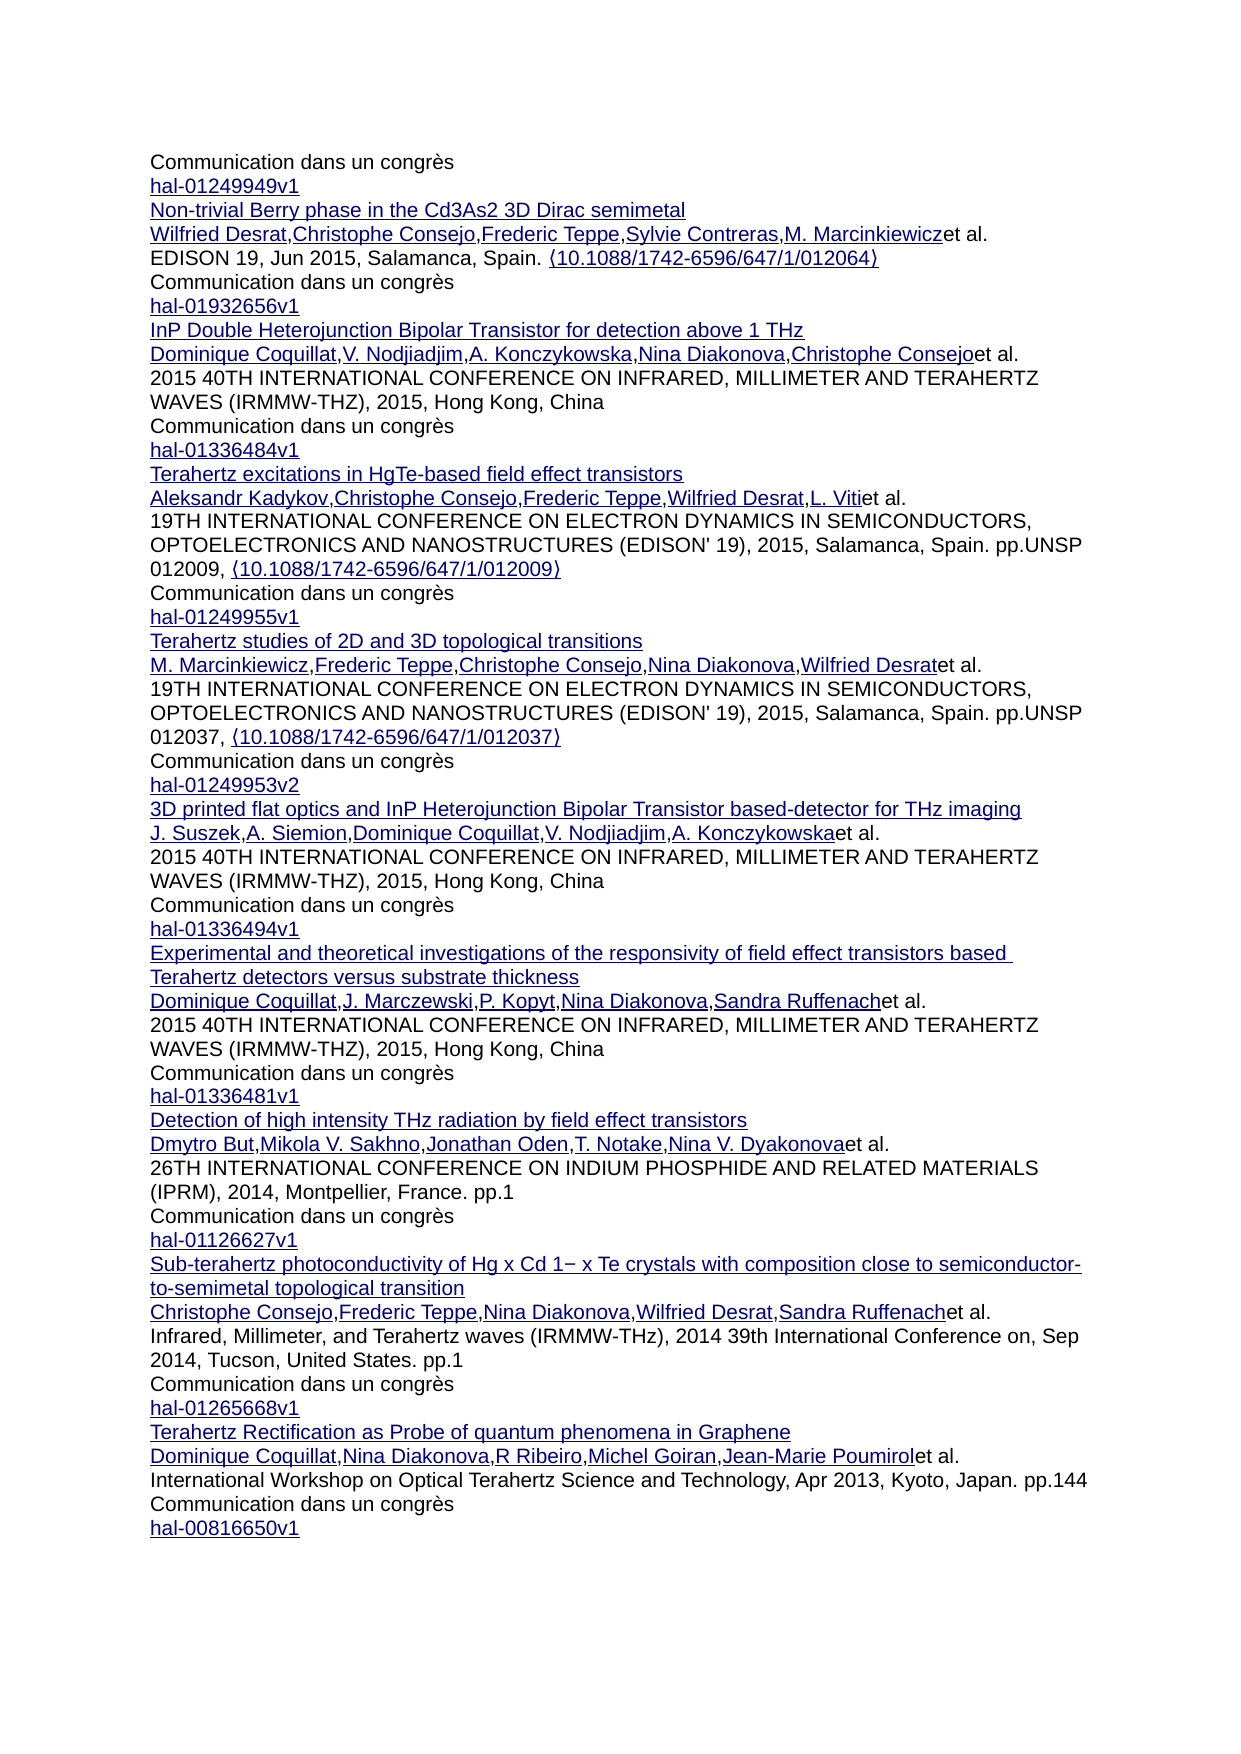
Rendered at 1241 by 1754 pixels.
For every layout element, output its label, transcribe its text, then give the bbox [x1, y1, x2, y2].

table_cell Experimental and theoretical investigations of the responsivity of field effect transistors based Terahertz detectors versus substrate thickness Dominique Coquillat,J. Marczewski,P. Kopyt,Nina Diakonova,Sandra Ruffenachet al. 2015 40TH INTERNATIONAL CONFERENCE ON INFRARED, MILLIMETER AND TERAHERTZ WAVES (IRMMW-THZ), 2015, Hong Kong, China Communication dans un congrès hal-01336481v1 [150, 941, 1090, 1108]
table_cell Sub-terahertz photoconductivity of Hg x Cd 1− x Te crystals with composition close to semiconductor-to-semimetal topological transition Christophe Consejo,Frederic Teppe,Nina Diakonova,Wilfried Desrat,Sandra Ruffenachet al. Infrared, Millimeter, and Terahertz waves (IRMMW-THz), 2014 39th International Conference on, Sep 2014, Tucson, United States. pp.1 Communication dans un congrès hal-01265668v1 [150, 1252, 1090, 1420]
table_cell InP Double Heterojunction Bipolar Transistor for detection above 1 THz Dominique Coquillat,V. Nodjiadjim,A. Konczykowska,Nina Diakonova,Christophe Consejoet al. 2015 40TH INTERNATIONAL CONFERENCE ON INFRARED, MILLIMETER AND TERAHERTZ WAVES (IRMMW-THZ), 2015, Hong Kong, China Communication dans un congrès hal-01336484v1 [150, 318, 1090, 461]
table_cell Terahertz excitations in HgTe-based field effect transistors Aleksandr Kadykov,Christophe Consejo,Frederic Teppe,Wilfried Desrat,L. Vitiet al. 19TH INTERNATIONAL CONFERENCE ON ELECTRON DYNAMICS IN SEMICONDUCTORS, OPTOELECTRONICS AND NANOSTRUCTURES (EDISON' 19), 2015, Salamanca, Spain. pp.UNSP 012009, ⟨10.1088/1742-6596/647/1/012009⟩ Communication dans un congrès hal-01249955v1 [150, 461, 1090, 629]
table_cell 3D printed flat optics and InP Heterojunction Bipolar Transistor based-detector for THz imaging J. Suszek,A. Siemion,Dominique Coquillat,V. Nodjiadjim,A. Konczykowskaet al. 2015 40TH INTERNATIONAL CONFERENCE ON INFRARED, MILLIMETER AND TERAHERTZ WAVES (IRMMW-THZ), 2015, Hong Kong, China Communication dans un congrès hal-01336494v1 [150, 797, 1090, 941]
table_cell Communication dans un congrès hal-01249949v1 [150, 150, 1090, 198]
table_cell Terahertz Rectification as Probe of quantum phenomena in Graphene Dominique Coquillat,Nina Diakonova,R Ribeiro,Michel Goiran,Jean-Marie Poumirolet al. International Workshop on Optical Terahertz Science and Technology, Apr 2013, Kyoto, Japan. pp.144 Communication dans un congrès hal-00816650v1 [150, 1420, 1090, 1539]
table_cell Terahertz studies of 2D and 3D topological transitions M. Marcinkiewicz,Frederic Teppe,Christophe Consejo,Nina Diakonova,Wilfried Desratet al. 19TH INTERNATIONAL CONFERENCE ON ELECTRON DYNAMICS IN SEMICONDUCTORS, OPTOELECTRONICS AND NANOSTRUCTURES (EDISON' 19), 2015, Salamanca, Spain. pp.UNSP 012037, ⟨10.1088/1742-6596/647/1/012037⟩ Communication dans un congrès hal-01249953v2 [150, 629, 1090, 797]
table_cell Detection of high intensity THz radiation by field effect transistors Dmytro But,Mikola V. Sakhno,Jonathan Oden,T. Notake,Nina V. Dyakonovaet al. 26TH INTERNATIONAL CONFERENCE ON INDIUM PHOSPHIDE AND RELATED MATERIALS (IPRM), 2014, Montpellier, France. pp.1 Communication dans un congrès hal-01126627v1 [150, 1108, 1090, 1252]
table_cell Non-trivial Berry phase in the Cd3As2 3D Dirac semimetal Wilfried Desrat,Christophe Consejo,Frederic Teppe,Sylvie Contreras,M. Marcinkiewiczet al. EDISON 19, Jun 2015, Salamanca, Spain. ⟨10.1088/1742-6596/647/1/012064⟩ Communication dans un congrès hal-01932656v1 [150, 198, 1090, 318]
